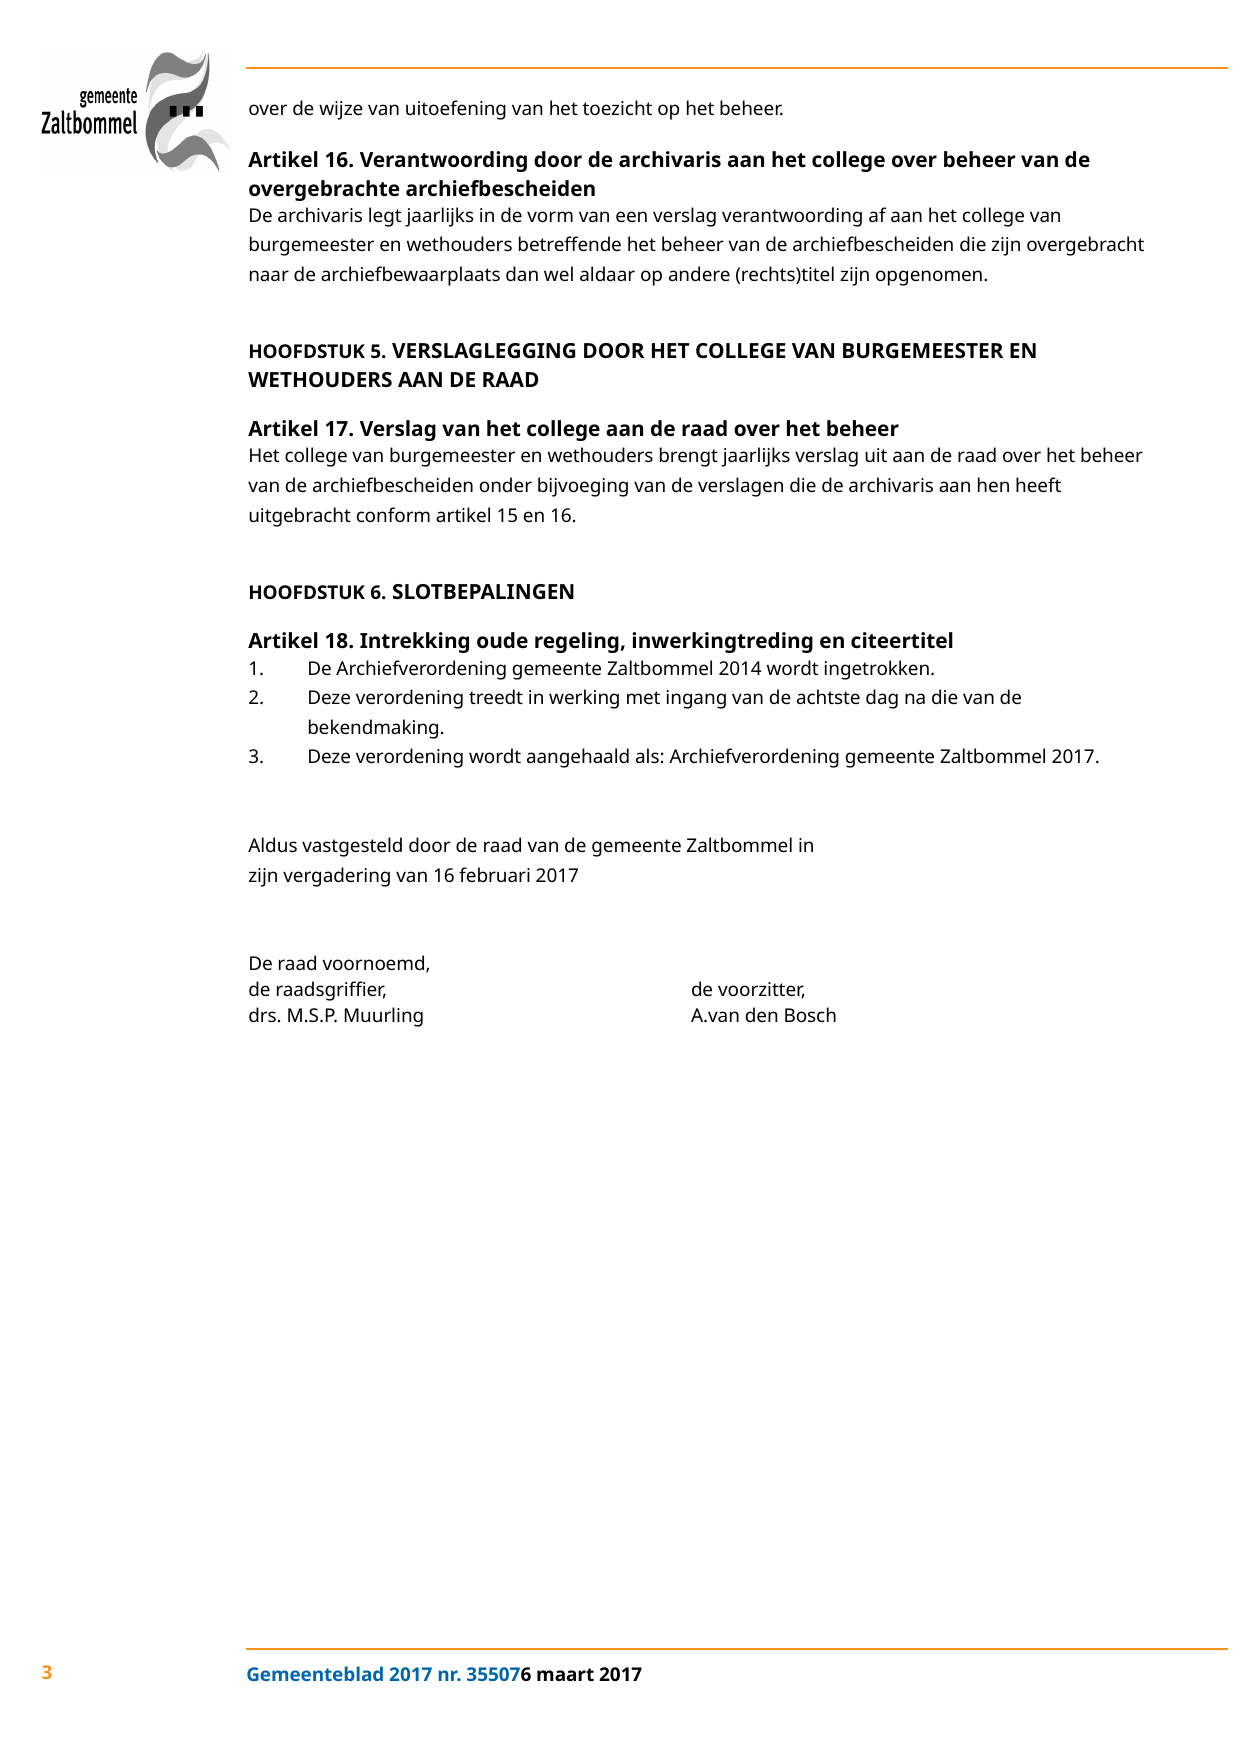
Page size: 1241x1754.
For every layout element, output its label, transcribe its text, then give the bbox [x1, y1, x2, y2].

table_header De raad voornoemd, [248, 951, 1152, 976]
table_cell de raadsgriffier, [248, 976, 691, 1002]
list De Archiefverordening gemeente Zaltbommel 2014 wordt ingetrokken. [248, 655, 1152, 680]
text HOOFDSTUK 6. SLOTBEPALINGEN [248, 577, 1152, 605]
table_cell A.van den Bosch [691, 1002, 1152, 1028]
text Aldus vastgesteld door de raad van de gemeente Zaltbommel in [248, 832, 1152, 858]
text Het college van burgemeester en wethouders brengt jaarlijks verslag uit aan de raad over het beheer van de archiefbescheiden onder bijvoeging van de verslagen die de archivaris aan hen heeft uitgebracht conform artikel 15 en 16. [248, 443, 1152, 527]
text HOOFDSTUK 5. VERSLAGLEGGING DOOR HET COLLEGE VAN BURGEMEESTER EN WETHOUDERS AAN DE RAAD [248, 336, 1152, 393]
text Artikel 18. Intrekking oude regeling, inwerkingtreding en citeertitel [248, 626, 1152, 655]
text Artikel 16. Verantwoording door de archivaris aan het college over beheer van de overgebrachte archiefbescheiden [248, 145, 1152, 202]
text over de wijze van uitoefening van het toezicht op het beheer. [248, 95, 1152, 121]
text De archivaris legt jaarlijks in de vorm van een verslag verantwoording af aan het college van burgemeester en wethouders betreffende het beheer van de archiefbescheiden die zijn overgebracht naar de archiefbewaarplaats dan wel aldaar op andere (rechts)titel zijn opgenomen. [248, 202, 1152, 287]
picture [41, 47, 231, 172]
text zijn vergadering van 16 februari 2017 [248, 862, 1152, 887]
table_cell drs. M.S.P. Muurling [248, 1002, 691, 1028]
list Deze verordening treedt in werking met ingang van de achtste dag na die van de bekendmaking. [248, 684, 1152, 739]
list Deze verordening wordt aangehaald als: Archiefverordening gemeente Zaltbommel 2017. [248, 743, 1152, 769]
table_cell de voorzitter, [691, 976, 1152, 1002]
text Artikel 17. Verslag van het college aan de raad over het beheer [248, 414, 1152, 443]
